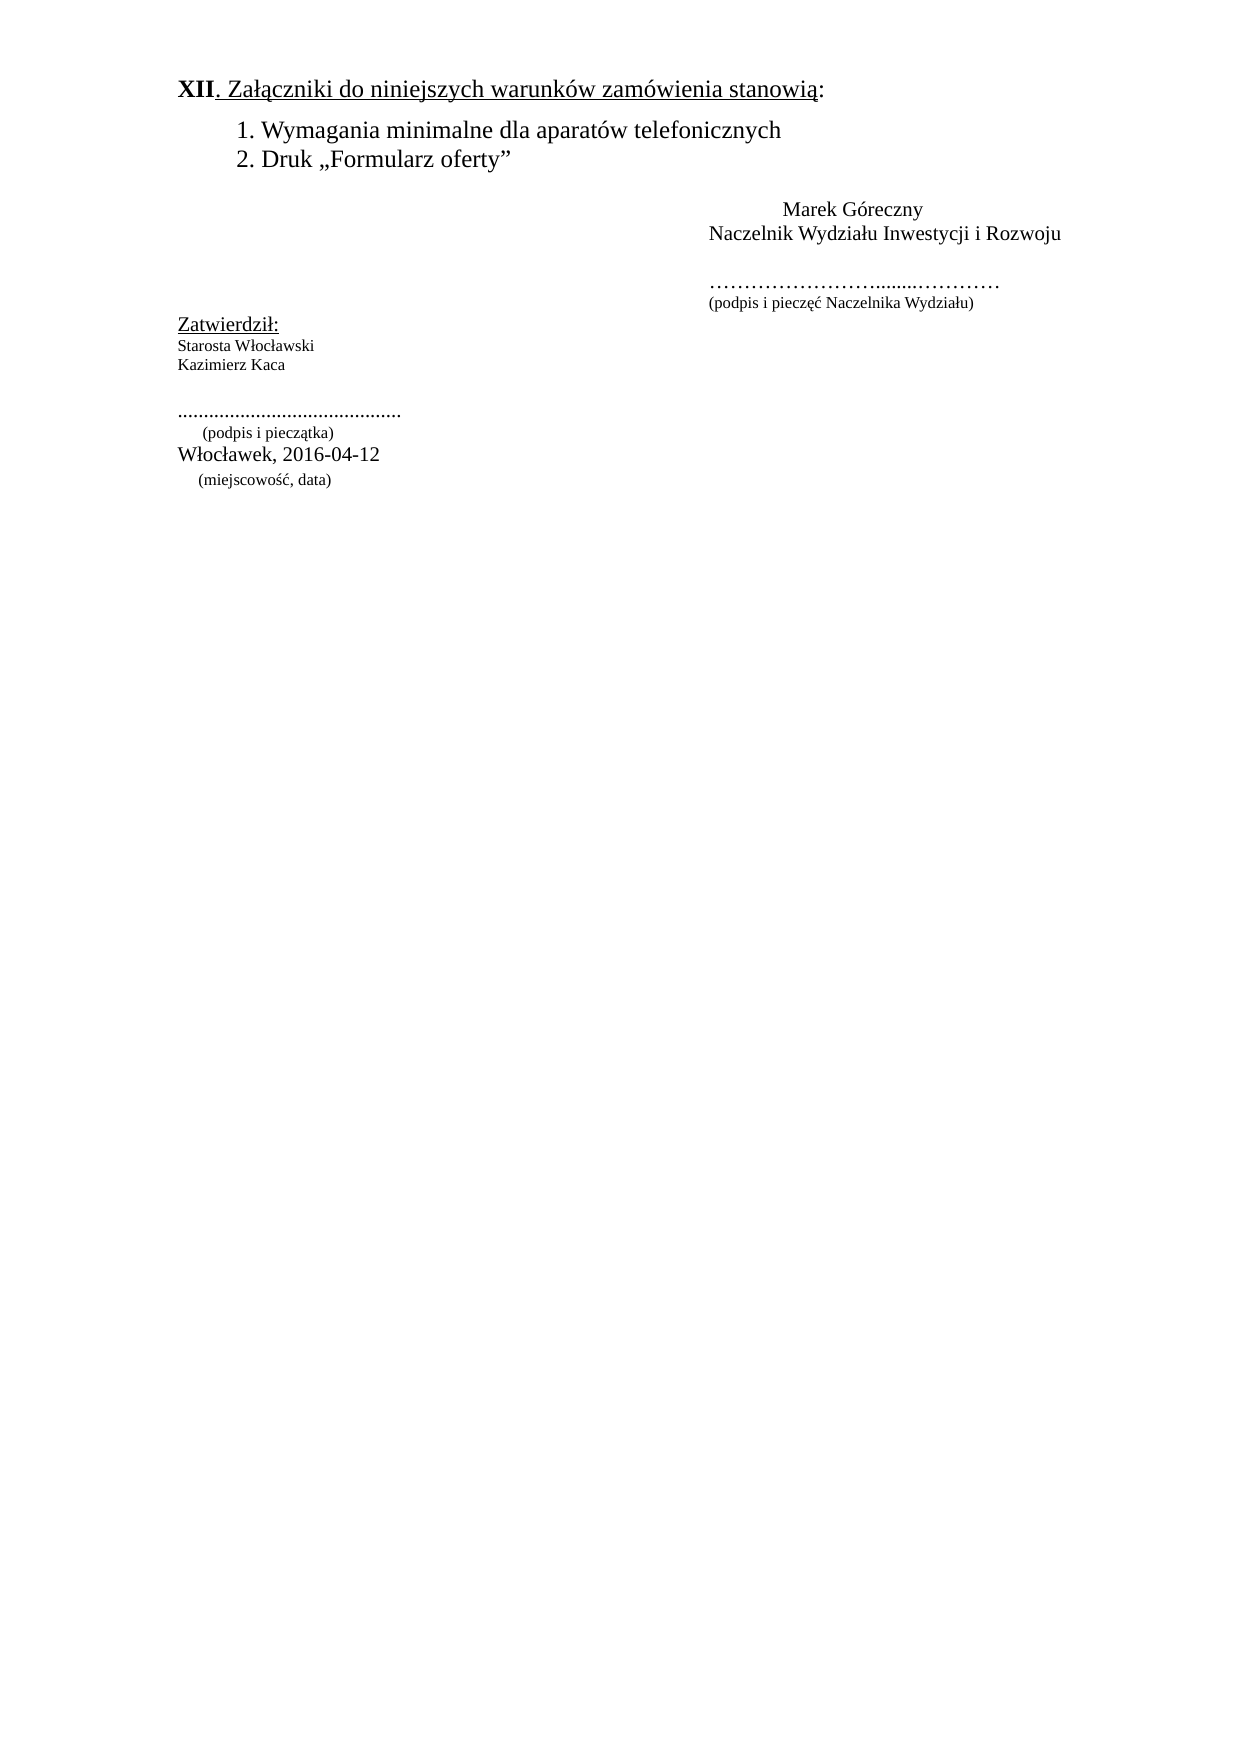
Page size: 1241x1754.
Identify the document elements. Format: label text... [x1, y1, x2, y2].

text Zatwierdził: [177, 312, 1122, 336]
text Marek Góreczny [709, 197, 1122, 221]
text (podpis i pieczęć Naczelnika Wydziału) [709, 293, 1122, 312]
text (miejscowość, data) [177, 466, 1122, 490]
text Naczelnik Wydziału Inwestycji i Rozwoju [709, 221, 1122, 245]
text Kazimierz Kaca [177, 355, 1122, 374]
text Włocławek, 2016-04-12 [177, 442, 1122, 466]
text (podpis i pieczątka) [177, 422, 1122, 442]
text XII. Załączniki do niniejszych warunków zamówienia stanowią: [177, 74, 1122, 102]
text ……………………........………… [709, 269, 1122, 293]
text ........................................... [177, 398, 1122, 422]
text Starosta Włocławski [177, 336, 1122, 355]
text 2. Druk „Formularz oferty” [236, 144, 1122, 172]
text 1. Wymagania minimalne dla aparatów telefonicznych [236, 115, 1122, 144]
